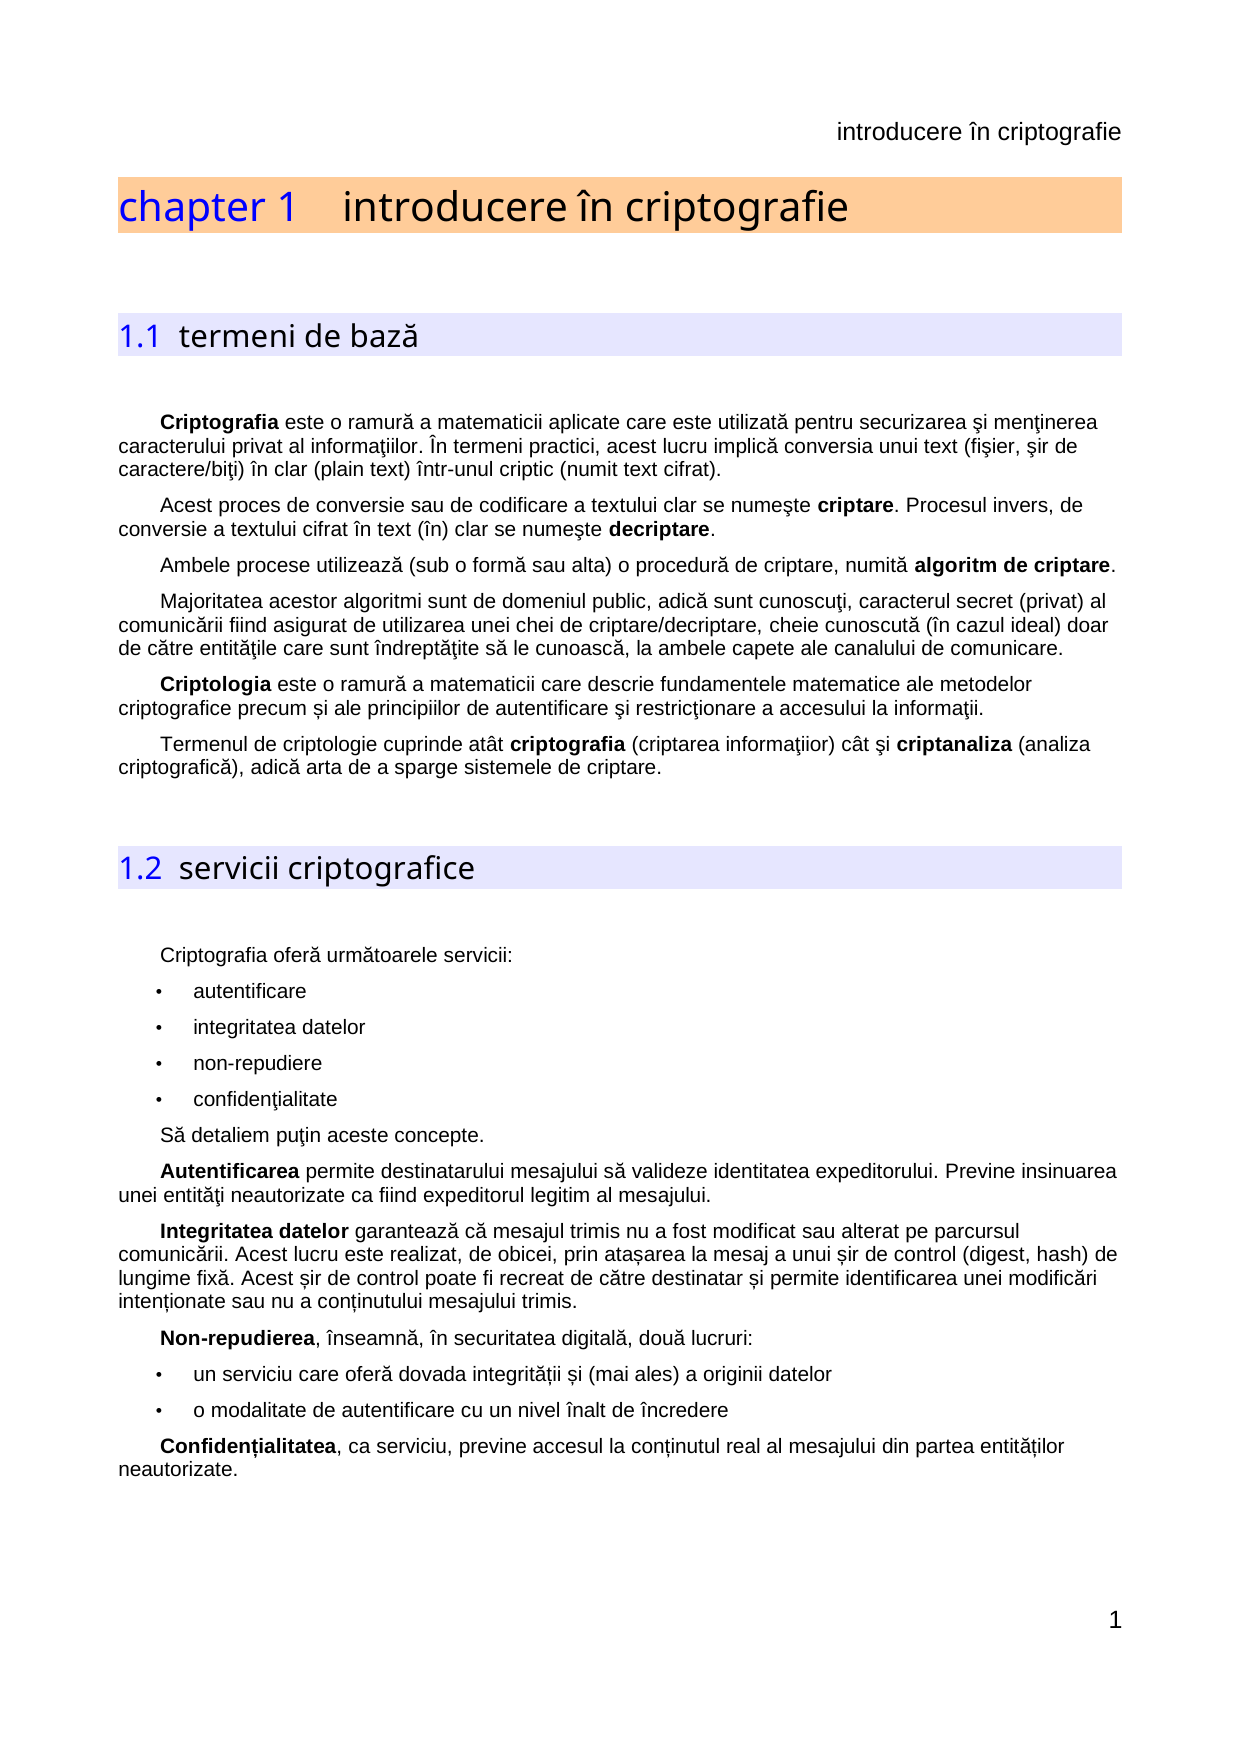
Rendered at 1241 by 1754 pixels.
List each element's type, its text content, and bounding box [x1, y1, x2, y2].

text Acest proces de conversie sau de codificare a textului clar se numeşte criptare. Procesul invers, de conversie a textului cifrat în text (în) clar se numeşte decriptare. [118, 494, 1122, 541]
text Majoritatea acestor algoritmi sunt de domeniul public, adică sunt cunoscuţi, caracterul secret (privat) al comunicării fiind asigurat de utilizarea unei chei de criptare/decriptare, cheie cunoscută (în cazul ideal) doar de către entităţile care sunt îndreptăţite să le cunoască, la ambele capete ale canalului de comunicare. [118, 589, 1122, 660]
list autentificare [156, 979, 1122, 1003]
subtitle servicii criptografice [118, 846, 1122, 889]
subtitle introducere în criptografie [118, 177, 1122, 233]
text Criptologia este o ramură a matematicii care descrie fundamentele matematice ale metodelor criptografice precum și ale principiilor de autentificare şi restricţionare a accesului la informaţii. [118, 673, 1122, 720]
subtitle termeni de bază [118, 313, 1122, 356]
text Confidențialitatea, ca serviciu, previne accesul la conținutul real al mesajului din partea entităților neautorizate. [118, 1434, 1122, 1481]
text Ambele procese utilizează (sub o formă sau alta) o procedură de criptare, numită algoritm de criptare. [118, 553, 1122, 577]
list o modalitate de autentificare cu un nivel înalt de încredere [156, 1398, 1122, 1422]
text Termenul de criptologie cuprinde atât criptografia (criptarea informaţiior) cât şi criptanaliza (analiza criptografică), adică arta de a sparge sistemele de criptare. [118, 732, 1122, 779]
list un serviciu care oferă dovada integrității și (mai ales) a originii datelor [156, 1362, 1122, 1386]
text Autentificarea permite destinatarului mesajului să valideze identitatea expeditorului. Previne insinuarea unei entităţi neautorizate ca fiind expeditorul legitim al mesajului. [118, 1160, 1122, 1207]
list confidenţialitate [156, 1088, 1122, 1111]
text Non-repudierea, înseamnă, în securitatea digitală, două lucruri: [118, 1326, 1122, 1349]
list integritatea datelor [156, 1016, 1122, 1039]
text Criptografia oferă următoarele servicii: [118, 943, 1122, 967]
list non-repudiere [156, 1052, 1122, 1075]
text Criptografia este o ramură a matematicii aplicate care este utilizată pentru securizarea şi menţinerea caracterului privat al informaţiilor. În termeni practici, acest lucru implică conversia unui text (fişier, şir de caractere/biţi) în clar (plain text) într-unul criptic (numit text cifrat). [118, 411, 1122, 481]
text Integritatea datelor garantează că mesajul trimis nu a fost modificat sau alterat pe parcursul comunicării. Acest lucru este realizat, de obicei, prin atașarea la mesaj a unui șir de control (digest, hash) de lungime fixă. Acest șir de control poate fi recreat de către destinatar și permite identificarea unei modificări intenționate sau nu a conținutului mesajului trimis. [118, 1219, 1122, 1313]
text Să detaliem puţin aceste concepte. [118, 1124, 1122, 1147]
